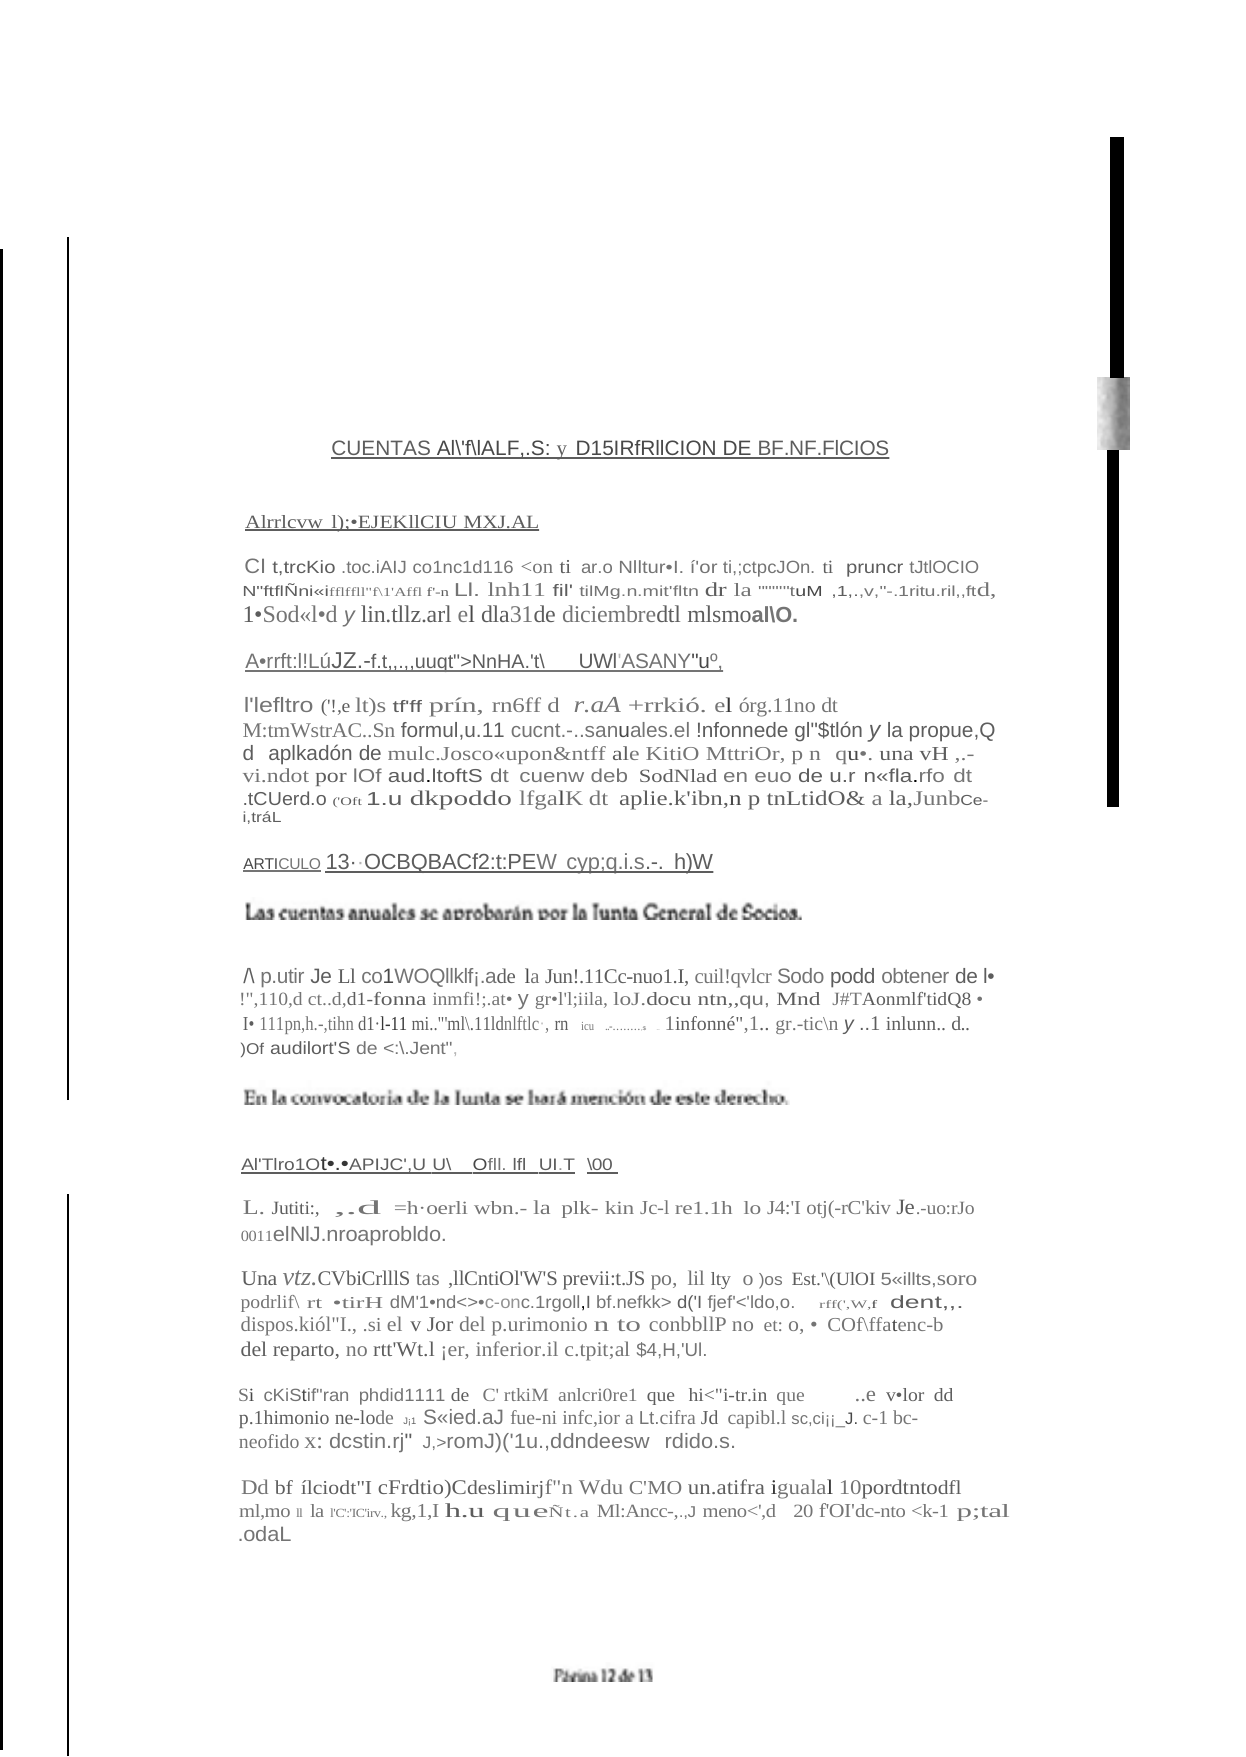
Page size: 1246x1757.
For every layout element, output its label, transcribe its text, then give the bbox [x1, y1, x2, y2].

text A•rrft:l!LúJZ.-f.t,,.,,uuqt">NnHA.'t\ UWl'ASANY"uº, [245, 647, 1107, 673]
text Si cKiStif"ran phdid1111 de C' rtkiM anlcri0re1 que hi<"i-tr.in que ..e v•lor dd p.1himonio ne-lode J¡1 S«ied.aJ fue-ni infc,ior a Lt.cifra Jd capibl.l sc,ci¡¡_J. c-1 bc-neofido x: dcstin.rj" J,>romJ)('1u.,ddndeesw rdido.s. [238, 1382, 975, 1454]
text I• 111pn,h.-,tihn d1·l-11 mi.."'ml\.11ldnlftlc·, rn icu ..- ,$ .. 1infonné",1.. gr.-tic\n y ..1 inlunn.. d.. [243, 1011, 1246, 1035]
text [1119, 600, 1246, 628]
text [1119, 647, 1246, 673]
text Alrrlcvw l);•EJEKllCIU MXJ.AL [245, 511, 1107, 532]
text )Of audilort'S de <:\.Jent", [240, 1038, 1246, 1058]
text [1119, 555, 1246, 578]
text [1119, 511, 1246, 532]
text Una vtz.CVbiCrlllS tas ,llCntiOl'W'S previi:t.JS po, lil lty o )os Est.'\(UlOI 5«illts,soro podrlif\ rt •tirH dM'1•nd<>•c-onc.1rgoll,I bf.nefkk> d('I fjef'<'ldo,o. rff(',W,f dent,,. dispos.kiól"I., .si el v Jor del p.urimonio n to conbbllP no et: o, • COf\ffatenc-b del reparto, no rtt'Wt.l ¡er, inferior.il c.tpit;al $4,H,'Ul. [240, 1261, 978, 1361]
text Al'Tlro1Ot•.•APIJC',U U\ Ofll. lfl UI.T \00 [241, 1152, 1246, 1175]
text Dd bf ílciodt"I cFrdtio)Cdeslimirjf"n Wdu C'MO un.atifra igualal 10pordtntodfl [241, 1476, 1246, 1499]
text [1119, 578, 1246, 600]
text ARTICULO 13··OCBQBACf2:t:PEW cyp;q.i.s.-. h)W [243, 849, 1246, 874]
text L. Jutiti:, ,.d =h·oerli wbn.- la plk- kin Jc-l re1.1h lo J4:'I otj(-rC'kiv Je .-uo:rJo [243, 1194, 1246, 1219]
text 0011elNlJ.nroaprobldo. [241, 1221, 1246, 1245]
text CI t,trcKio .toc.iAIJ co1nc1d116 <on ti ar.o Nlltur•I. í'or ti,;ctpcJOn. ti pruncr tJtlOCIO [244, 555, 1107, 578]
text N"ftflÑni«ifflffll"f\1'Affl f'-n Ll. lnh11 fil' tilMg.n.mit'fltn dr la """'"tuM ,1,.,v,"-.1ritu.ril,,ftd, [242, 578, 1107, 600]
text [1119, 436, 1221, 460]
text [3, 436, 67, 460]
text 1•Sod«l•d y lin.tllz.arl el dla31de diciembredtl mlsmoal\O. [242, 600, 1107, 628]
text .odaL [237, 1522, 1246, 1546]
text ml,mo ll la l'C':'IC'irv., kg,1,I h.u queÑt.a Ml:Ancc-,.,J meno<',d 20 f'OI'dc-nto <k-1 p;tal [239, 1499, 1246, 1522]
text /\ p.utir Je Ll co1WOQllklf¡.ade la Jun!.11Cc-nuo1.I, cuil!qvlcr Sodo podd obtener de l• [243, 966, 1246, 988]
text l'lefltro ('!,e lt)s tf'ff prín, rn6ff d r.aA +rrkió. el órg.11no dt M:tmWstrAC..Sn formul,u.11 cucnt.-..sanuales.el !nfonnede gl"$tlón y la propue,Q d aplkadón de mulc.Josco«upon&ntff ale KitiO MttriOr, p n qu•. una vH ,.-vi.ndot por lOf aud.ltoftS dt cuenw deb SodNlad en euo de u.r n«fla.rfo dt .tCUerd.o ('Oft 1.u dkpoddo lfgalK dt aplie.k'ibn,n p tnLtidO& a la,JunbCe-i,tráL [242, 692, 997, 826]
text !",110,d ct..d,d1-fonna inmfi!;.at• y gr•l'l;iila, loJ.docu ntn,,qu, Mnd J#TAonmlf'tidQ8 • [239, 988, 1246, 1010]
text CUENTAS Al\'f\lALF,.S: y D15IRfRllCION DE BF.NF.FlCIOS [69, 436, 1107, 460]
